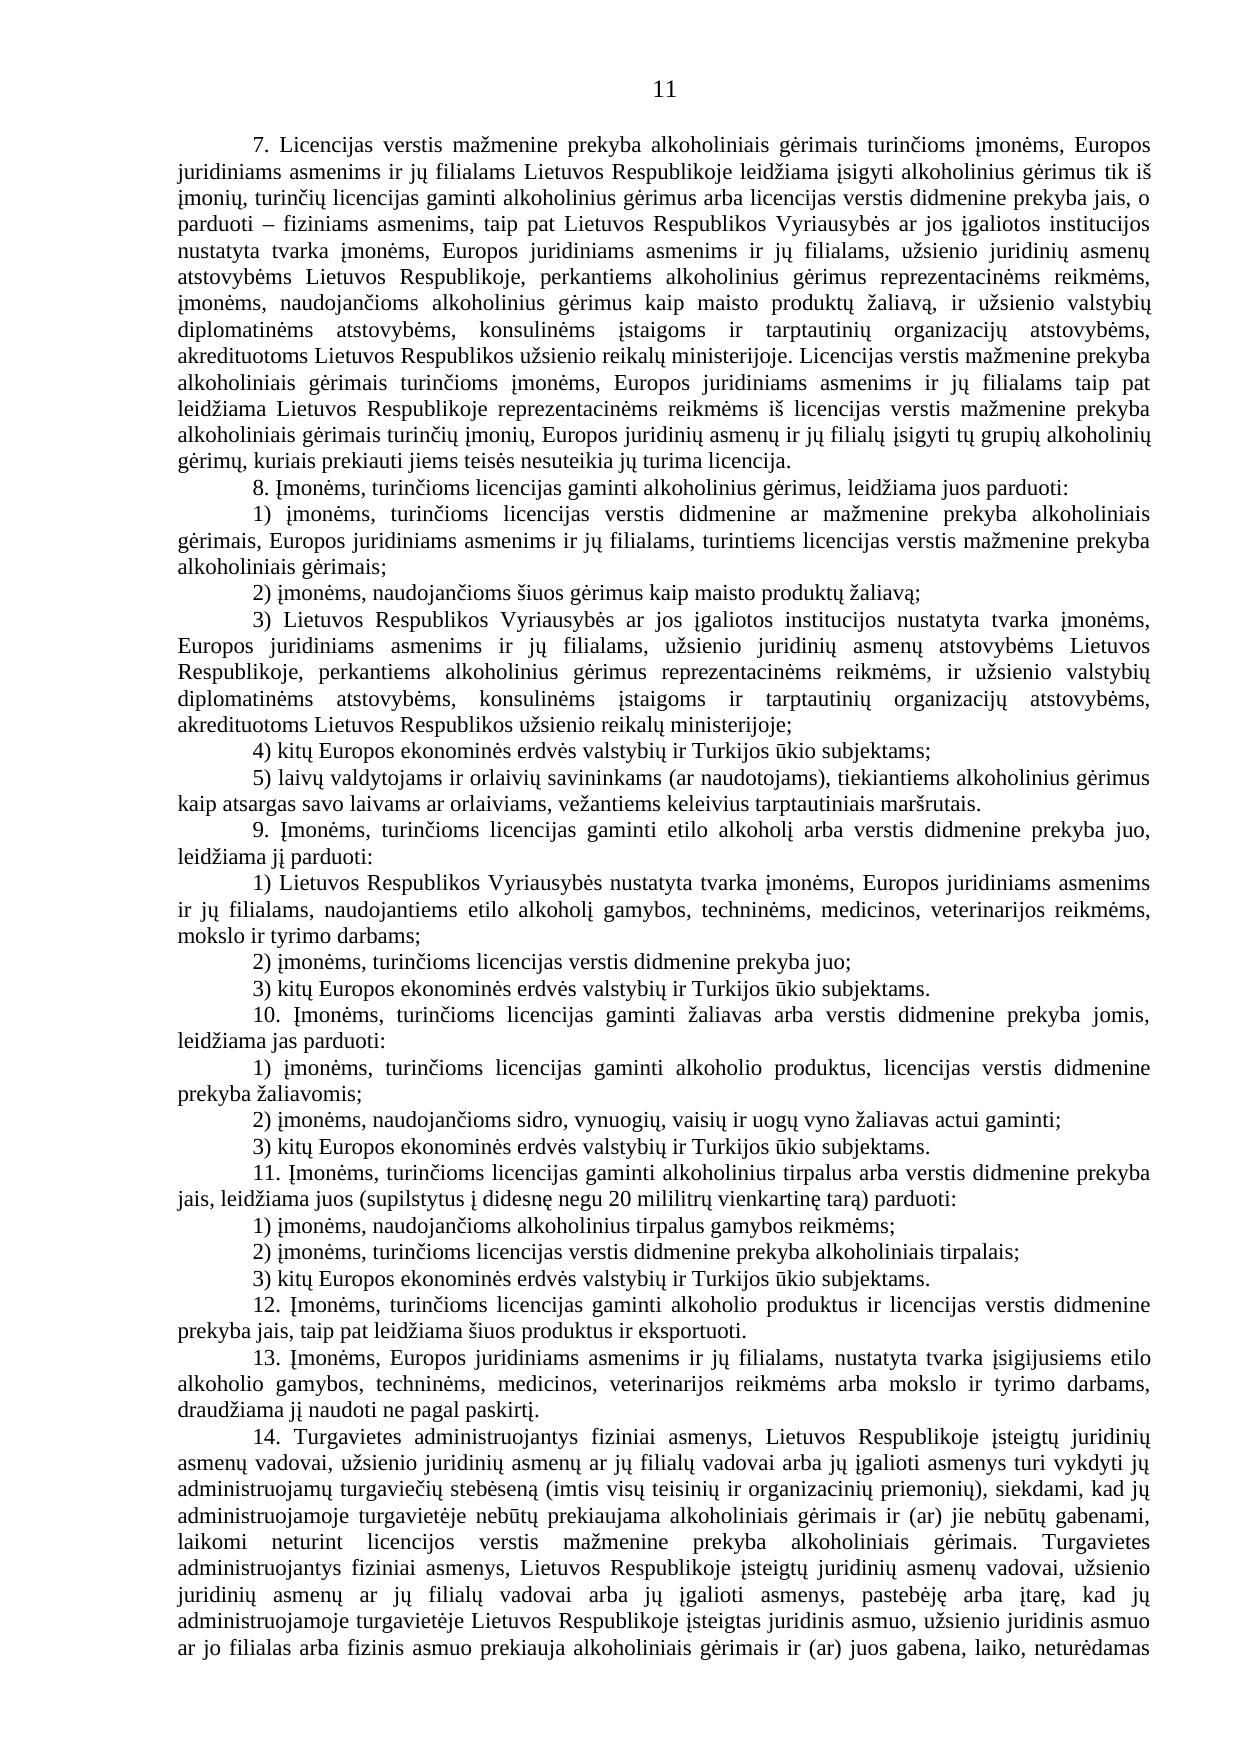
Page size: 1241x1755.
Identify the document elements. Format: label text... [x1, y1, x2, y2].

text 7. Licencijas verstis mažmenine prekyba alkoholiniais gėrimais turinčioms įmonėms, Europos juridiniams asmenims ir jų filialams Lietuvos Respublikoje leidžiama įsigyti alkoholinius gėrimus tik iš įmonių, turinčių licencijas gaminti alkoholinius gėrimus arba licencijas verstis didmenine prekyba jais, o parduoti – fiziniams asmenims, taip pat Lietuvos Respublikos Vyriausybės ar jos įgaliotos institucijos nustatyta tvarka įmonėms, Europos juridiniams asmenims ir jų filialams, užsienio juridinių asmenų atstovybėms Lietuvos Respublikoje, perkantiems alkoholinius gėrimus reprezentacinėms reikmėms, įmonėms, naudojančioms alkoholinius gėrimus kaip maisto produktų žaliavą, ir užsienio valstybių diplomatinėms atstovybėms, konsulinėms įstaigoms ir tarptautinių organizacijų atstovybėms, akredituotoms Lietuvos Respublikos užsienio reikalų ministerijoje. Licencijas verstis mažmenine prekyba alkoholiniais gėrimais turinčioms įmonėms, Europos juridiniams asmenims ir jų filialams taip pat leidžiama Lietuvos Respublikoje reprezentacinėms reikmėms iš licencijas verstis mažmenine prekyba alkoholiniais gėrimais turinčių įmonių, Europos juridinių asmenų ir jų filialų įsigyti tų grupių alkoholinių gėrimų, kuriais prekiauti jiems teisės nesuteikia jų turima licencija. [177, 131, 1152, 474]
text 14. Turgavietes administruojantys fiziniai asmenys, Lietuvos Respublikoje įsteigtų juridinių asmenų vadovai, užsienio juridinių asmenų ar jų filialų vadovai arba jų įgalioti asmenys turi vykdyti jų administruojamų turgaviečių stebėseną (imtis visų teisinių ir organizacinių priemonių), siekdami, kad jų administruojamoje turgavietėje nebūtų prekiaujama alkoholiniais gėrimais ir (ar) jie nebūtų gabenami, laikomi neturint licencijos verstis mažmenine prekyba alkoholiniais gėrimais. Turgavietes administruojantys fiziniai asmenys, Lietuvos Respublikoje įsteigtų juridinių asmenų vadovai, užsienio juridinių asmenų ar jų filialų vadovai arba jų įgalioti asmenys, pastebėję arba įtarę, kad jų administruojamoje turgavietėje Lietuvos Respublikoje įsteigtas juridinis asmuo, užsienio juridinis asmuo ar jo filialas arba fizinis asmuo prekiauja alkoholiniais gėrimais ir (ar) juos gabena, laiko, neturėdamas [177, 1423, 1152, 1660]
text 11. Įmonėms, turinčioms licencijas gaminti alkoholinius tirpalus arba verstis didmenine prekyba jais, leidžiama juos (supilstytus į didesnę negu 20 mililitrų vienkartinę tarą) parduoti: [177, 1159, 1152, 1212]
text 3) kitų Europos ekonominės erdvės valstybių ir Turkijos ūkio subjektams. [177, 1264, 1152, 1291]
text 2) įmonėms, naudojančioms sidro, vynuogių, vaisių ir uogų vyno žaliavas actui gaminti; [177, 1106, 1152, 1133]
text 12. Įmonėms, turinčioms licencijas gaminti alkoholio produktus ir licencijas verstis didmenine prekyba jais, taip pat leidžiama šiuos produktus ir eksportuoti. [177, 1291, 1152, 1344]
text 1) įmonėms, turinčioms licencijas verstis didmenine ar mažmenine prekyba alkoholiniais gėrimais, Europos juridiniams asmenims ir jų filialams, turintiems licencijas verstis mažmenine prekyba alkoholiniais gėrimais; [177, 500, 1152, 579]
text 5) laivų valdytojams ir orlaivių savininkams (ar naudotojams), tiekiantiems alkoholinius gėrimus kaip atsargas savo laivams ar orlaiviams, vežantiems keleivius tarptautiniais maršrutais. [177, 764, 1152, 817]
text 1) Lietuvos Respublikos Vyriausybės nustatyta tvarka įmonėms, Europos juridiniams asmenims ir jų filialams, naudojantiems etilo alkoholį gamybos, techninėms, medicinos, veterinarijos reikmėms, mokslo ir tyrimo darbams; [177, 869, 1152, 948]
text 1) įmonėms, naudojančioms alkoholinius tirpalus gamybos reikmėms; [177, 1212, 1152, 1238]
text 3) kitų Europos ekonominės erdvės valstybių ir Turkijos ūkio subjektams. [177, 975, 1152, 1001]
text 3) Lietuvos Respublikos Vyriausybės ar jos įgaliotos institucijos nustatyta tvarka įmonėms, Europos juridiniams asmenims ir jų filialams, užsienio juridinių asmenų atstovybėms Lietuvos Respublikoje, perkantiems alkoholinius gėrimus reprezentacinėms reikmėms, ir užsienio valstybių diplomatinėms atstovybėms, konsulinėms įstaigoms ir tarptautinių organizacijų atstovybėms, akredituotoms Lietuvos Respublikos užsienio reikalų ministerijoje; [177, 606, 1152, 737]
text 13. Įmonėms, Europos juridiniams asmenims ir jų filialams, nustatyta tvarka įsigijusiems etilo alkoholio gamybos, techninėms, medicinos, veterinarijos reikmėms arba mokslo ir tyrimo darbams, draudžiama jį naudoti ne pagal paskirtį. [177, 1344, 1152, 1423]
text 3) kitų Europos ekonominės erdvės valstybių ir Turkijos ūkio subjektams. [177, 1133, 1152, 1159]
text 10. Įmonėms, turinčioms licencijas gaminti žaliavas arba verstis didmenine prekyba jomis, leidžiama jas parduoti: [177, 1001, 1152, 1054]
text 8. Įmonėms, turinčioms licencijas gaminti alkoholinius gėrimus, leidžiama juos parduoti: [177, 474, 1152, 500]
text 2) įmonėms, turinčioms licencijas verstis didmenine prekyba alkoholiniais tirpalais; [177, 1238, 1152, 1264]
text 1) įmonėms, turinčioms licencijas gaminti alkoholio produktus, licencijas verstis didmenine prekyba žaliavomis; [177, 1054, 1152, 1106]
text 9. Įmonėms, turinčioms licencijas gaminti etilo alkoholį arba verstis didmenine prekyba juo, leidžiama jį parduoti: [177, 817, 1152, 869]
text 2) įmonėms, turinčioms licencijas verstis didmenine prekyba juo; [177, 948, 1152, 975]
text 4) kitų Europos ekonominės erdvės valstybių ir Turkijos ūkio subjektams; [177, 737, 1152, 764]
text 2) įmonėms, naudojančioms šiuos gėrimus kaip maisto produktų žaliavą; [177, 579, 1152, 606]
